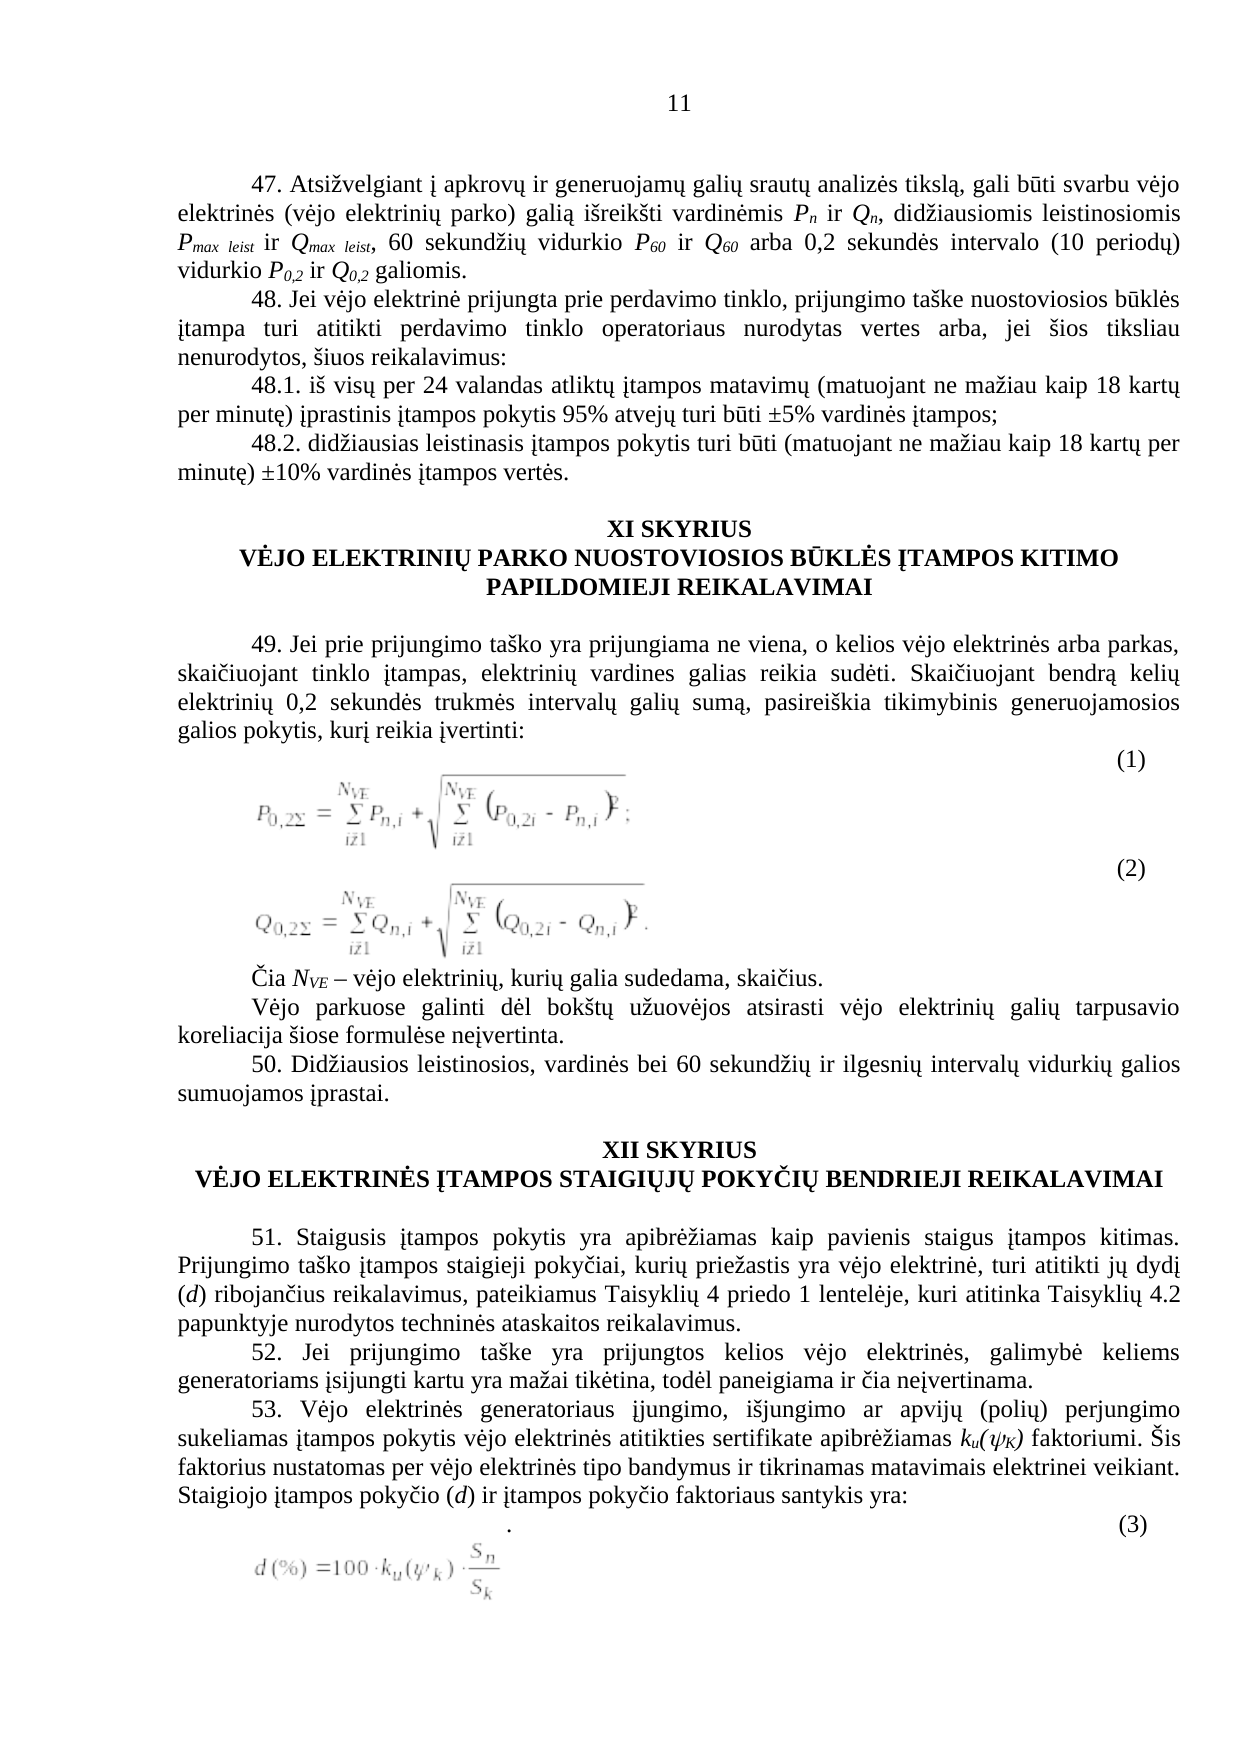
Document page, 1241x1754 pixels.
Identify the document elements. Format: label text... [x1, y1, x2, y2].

text 52. Jei prijungimo taške yra prijungtos kelios vėjo elektrinės, galimybė keliems generatoriams įsijungti kartu yra mažai tikėtina, todėl paneigiama ir čia neįvertinama. [177, 1337, 1181, 1394]
text 47. Atsižvelgiant į apkrovų ir generuojamų galių srautų analizės tikslą, gali būti svarbu vėjo elektrinės (vėjo elektrinių parko) galią išreikšti vardinėmis Pn ir Qn, didžiausiomis leistinosiomis Pmax leist ir Qmax leist, 60 sekundžių vidurkio P60 ir Q60 arba 0,2 sekundės intervalo (10 periodų) vidurkio P0,2 ir Q0,2 galiomis. [177, 169, 1181, 284]
text VĖJO ELEKTRINIŲ PARKO NUOSTOVIOSIOS BŪKLĖS ĮTAMPOS KITIMO PAPILDOMIEJI REIKALAVIMAI [177, 543, 1181, 601]
text 48.1. iš visų per 24 valandas atliktų įtampos matavimų (matuojant ne mažiau kaip 18 kartų per minutę) įprastinis įtampos pokytis 95% atvejų turi būti ±5% vardinės įtampos; [177, 371, 1181, 428]
text VĖJO ELEKTRINĖS ĮTAMPOS STAIGIŲJŲ POKYČIŲ BENDRIEJI REIKALAVIMAI [177, 1164, 1181, 1193]
text (1) [177, 744, 1181, 853]
text 48.2. didžiausias leistinasis įtampos pokytis turi būti (matuojant ne mažiau kaip 18 kartų per minutę) ±10% vardinės įtampos vertės. [177, 428, 1181, 486]
text Čia NVE – vėjo elektrinių, kurių galia sudedama, skaičius. [177, 963, 1181, 992]
text 49. Jei prie prijungimo taško yra prijungiama ne viena, o kelios vėjo elektrinės arba parkas, skaičiuojant tinklo įtampas, elektrinių vardines galias reikia sudėti. Skaičiuojant bendrą kelių elektrinių 0,2 sekundės trukmės intervalų galių sumą, pasireiškia tikimybinis generuojamosios galios pokytis, kurį reikia įvertinti: [177, 629, 1181, 744]
text 51. Staigusis įtampos pokytis yra apibrėžiamas kaip pavienis staigus įtampos kitimas. Prijungimo taško įtampos staigieji pokyčiai, kurių priežastis yra vėjo elektrinė, turi atitikti jų dydį (d) ribojančius reikalavimus, pateikiamus Taisyklių 4 priedo 1 lentelėje, kuri atitinka Taisyklių 4.2 papunktyje nurodytos techninės ataskaitos reikalavimus. [177, 1222, 1181, 1337]
text (2) [177, 853, 1181, 963]
text XII SKYRIUS [177, 1135, 1181, 1164]
text 50. Didžiausios leistinosios, vardinės bei 60 sekundžių ir ilgesnių intervalų vidurkių galios sumuojamos įprastai. [177, 1049, 1181, 1107]
text Vėjo parkuose galinti dėl bokštų užuovėjos atsirasti vėjo elektrinių galių tarpusavio koreliacija šiose formulėse neįvertinta. [177, 992, 1181, 1049]
text XI SKYRIUS [177, 514, 1181, 543]
text . (3) [177, 1509, 1181, 1607]
text 48. Jei vėjo elektrinė prijungta prie perdavimo tinklo, prijungimo taške nuostoviosios būklės įtampa turi atitikti perdavimo tinklo operatoriaus nurodytas vertes arba, jei šios tiksliau nenurodytos, šiuos reikalavimus: [177, 284, 1181, 371]
text 53. Vėjo elektrinės generatoriaus įjungimo, išjungimo ar apvijų (polių) perjungimo sukeliamas įtampos pokytis vėjo elektrinės atitikties sertifikate apibrėžiamas ku(K) faktoriumi. Šis faktorius nustatomas per vėjo elektrinės tipo bandymus ir tikrinamas matavimais elektrinei veikiant. Staigiojo įtampos pokyčio (d) ir įtampos pokyčio faktoriaus santykis yra: [177, 1394, 1181, 1509]
